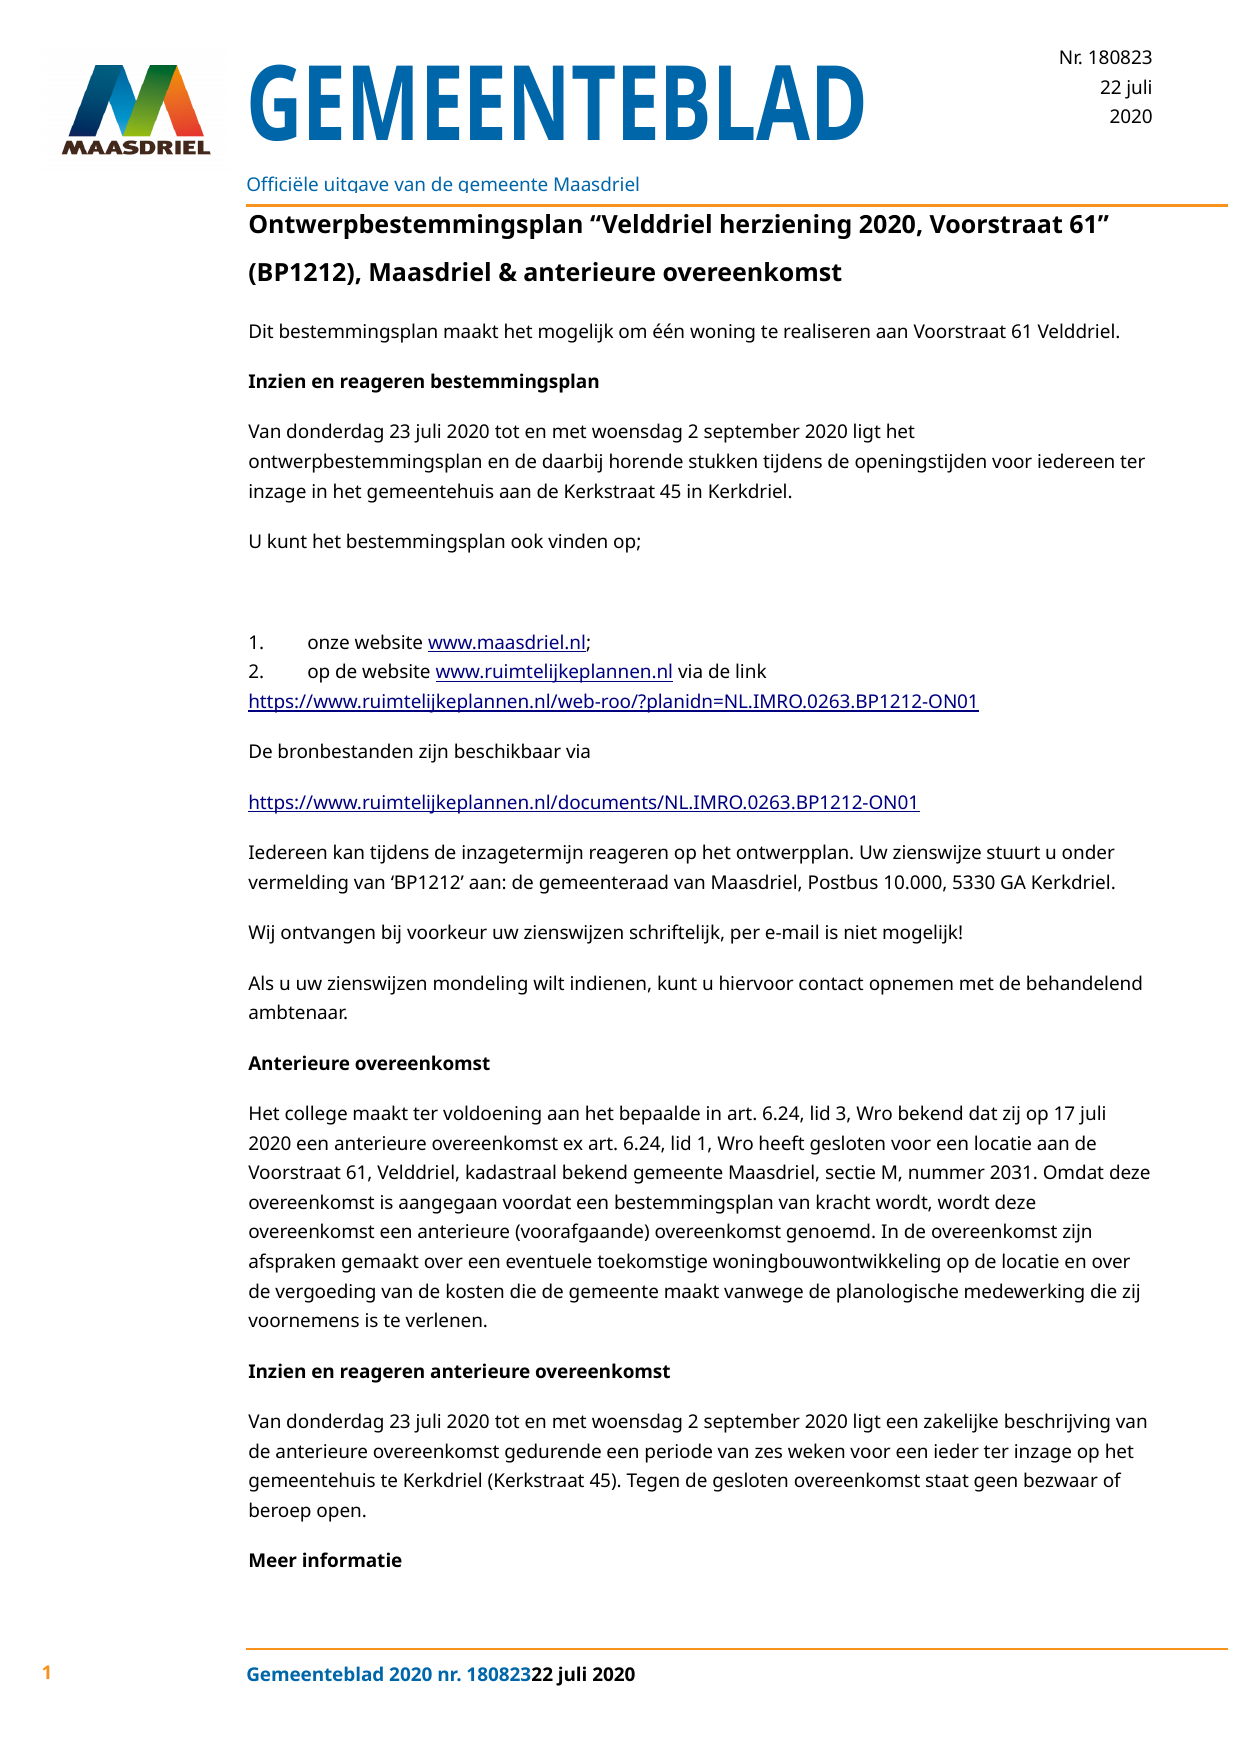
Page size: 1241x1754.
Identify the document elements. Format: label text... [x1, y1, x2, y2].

text Inzien en reageren bestemmingsplan [248, 368, 1152, 394]
text Van donderdag 23 juli 2020 tot en met woensdag 2 september 2020 ligt het ontwerpbestemmingsplan en de daarbij horende stukken tijdens de openingstijden voor iedereen ter inzage in het gemeentehuis aan de Kerkstraat 45 in Kerkdriel. [248, 419, 1152, 504]
text U kunt het bestemmingsplan ook vinden op; [248, 528, 1152, 554]
text Anterieure overeenkomst [248, 1050, 1152, 1076]
text Iedereen kan tijdens de inzagetermijn reageren op het ontwerpplan. Uw zienswijze stuurt u onder vermelding van ‘BP1212’ aan: de gemeenteraad van Maasdriel, Postbus 10.000, 5330 GA Kerkdriel. [248, 839, 1152, 895]
text Als u uw zienswijzen mondeling wilt indienen, kunt u hiervoor contact opnemen met de behandelend ambtenaar. [248, 970, 1152, 1025]
text Wij ontvangen bij voorkeur uw zienswijzen schriftelijk, per e-mail is niet mogelijk! [248, 919, 1152, 945]
text https://www.ruimtelijkeplannen.nl/documents/NL.IMRO.0263.BP1212-ON01 [248, 789, 1152, 815]
text Het college maakt ter voldoening aan het bepaalde in art. 6.24, lid 3, Wro bekend dat zij op 17 juli 2020 een anterieure overeenkomst ex art. 6.24, lid 1, Wro heeft gesloten voor een locatie aan de Voorstraat 61, Velddriel, kadastraal bekend gemeente Maasdriel, sectie M, nummer 2031. Omdat deze overeenkomst is aangegaan voordat een bestemmingsplan van kracht wordt, wordt deze overeenkomst een anterieure (voorafgaande) overeenkomst genoemd. In de overeenkomst zijn afspraken gemaakt over een eventuele toekomstige woningbouwontwikkeling op de locatie en over de vergoeding van de kosten die de gemeente maakt vanwege de planologische medewerking die zij voornemens is te verlenen. [248, 1100, 1152, 1333]
picture [41, 47, 231, 172]
text Inzien en reageren anterieure overeenkomst [248, 1358, 1152, 1384]
text Dit bestemmingsplan maakt het mogelijk om één woning te realiseren aan Voorstraat 61 Velddriel. [248, 318, 1152, 344]
text De bronbestanden zijn beschikbaar via [248, 739, 1152, 764]
text https://www.ruimtelijkeplannen.nl/web-roo/?planidn=NL.IMRO.0263.BP1212-ON01 [248, 688, 1152, 714]
text Van donderdag 23 juli 2020 tot en met woensdag 2 september 2020 ligt een zakelijke beschrijving van de anterieure overeenkomst gedurende een periode van zes weken voor een ieder ter inzage op het gemeentehuis te Kerkdriel (Kerkstraat 45). Tegen de gesloten overeenkomst staat geen bezwaar of beroep open. [248, 1408, 1152, 1523]
text Ontwerpbestemmingsplan “Velddriel herziening 2020, Voorstraat 61” (BP1212), Maasdriel & anterieure overeenkomst [248, 207, 1152, 288]
list op de website www.ruimtelijkeplannen.nl via de link [248, 659, 1152, 684]
list onze website www.maasdriel.nl; [248, 629, 1152, 655]
text Meer informatie [248, 1547, 1152, 1573]
